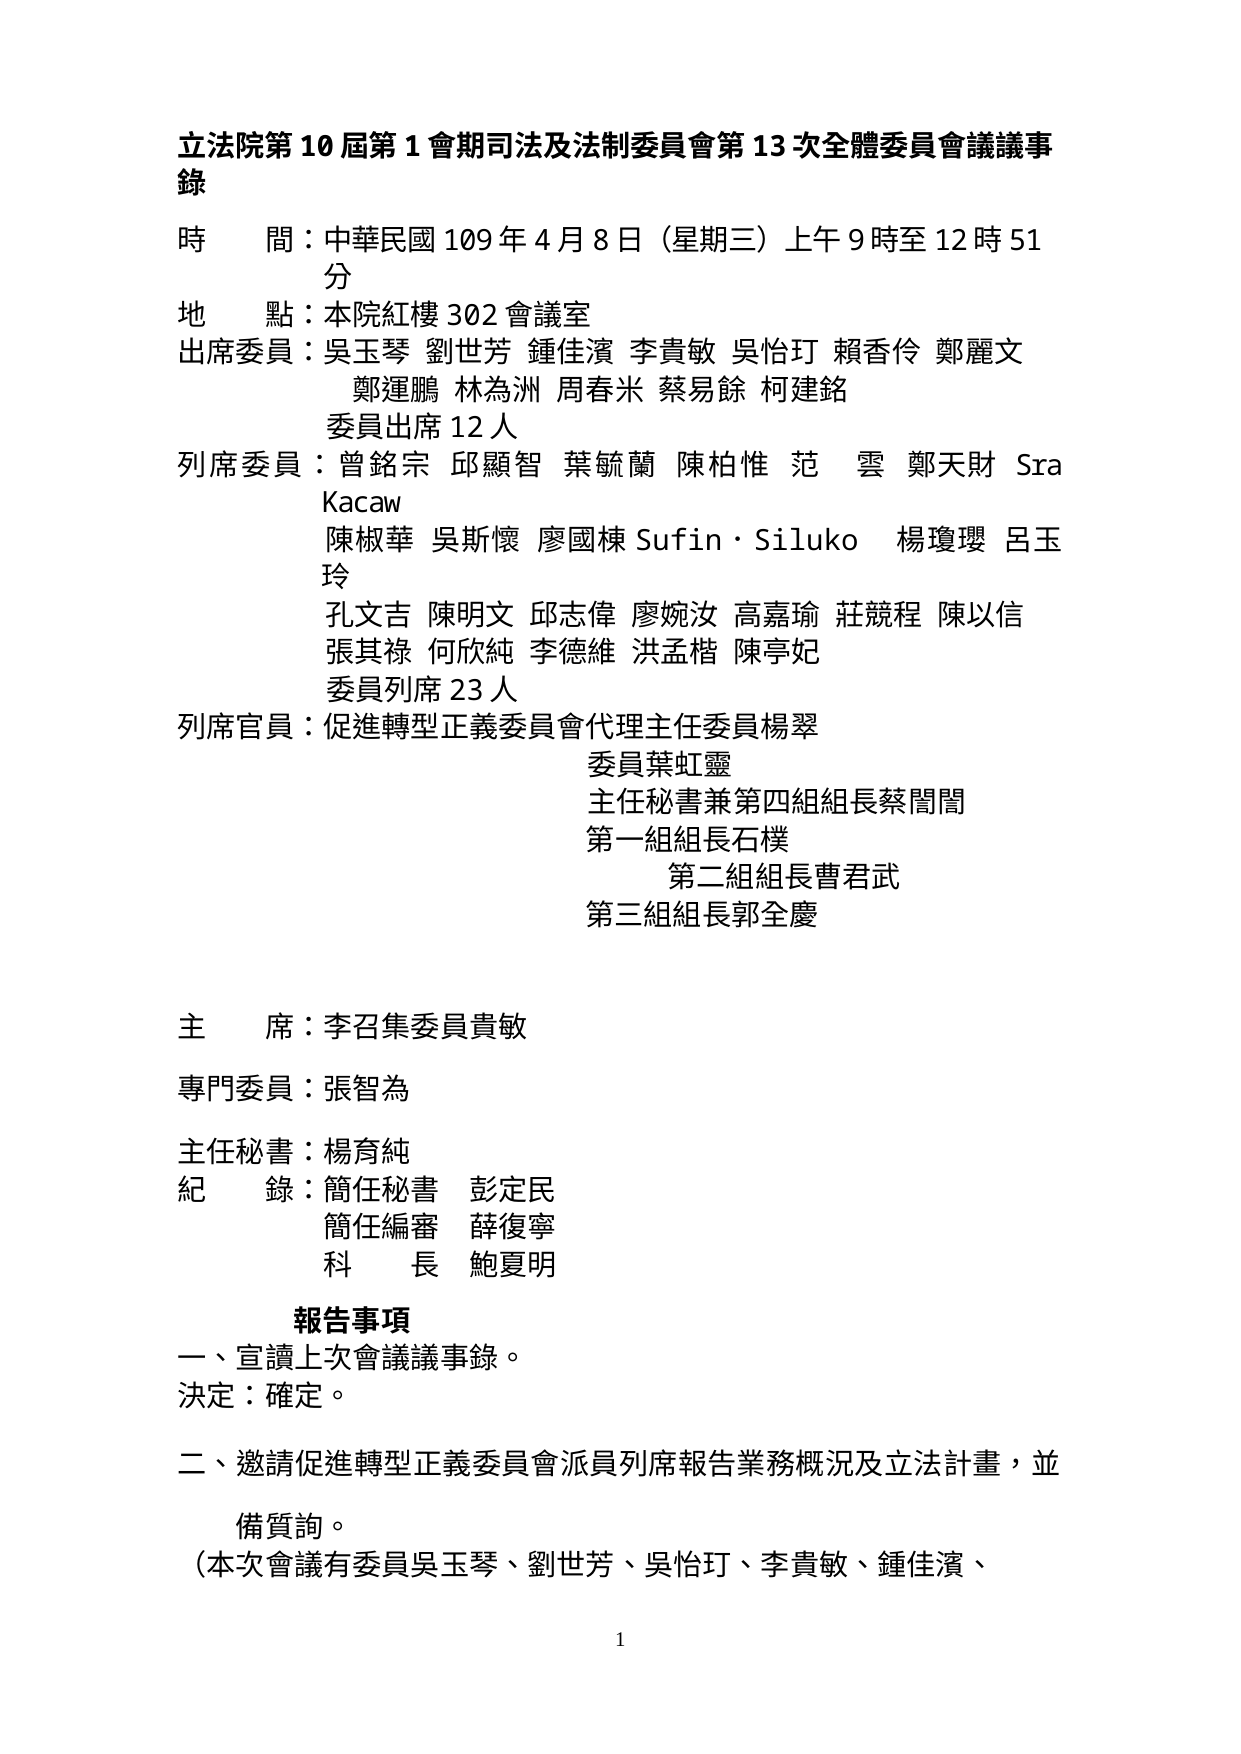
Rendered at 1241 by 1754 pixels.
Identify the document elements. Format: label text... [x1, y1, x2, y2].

text 列席委員：曾銘宗 邱顯智 葉毓蘭 陳柏惟 范 雲 鄭天財 Sra Kacaw [177, 445, 1063, 520]
text 決定：確定。 [177, 1376, 1063, 1414]
text 第一組組長石樸 [177, 820, 1063, 858]
text 立法院第10屆第1會期司法及法制委員會第13次全體委員會議議事錄 [177, 126, 1063, 201]
text 主 席：李召集委員貴敏 [177, 983, 1063, 1045]
text 主任秘書兼第四組組長蔡誾誾 [177, 783, 1063, 820]
text 專門委員：張智為 [177, 1045, 1063, 1108]
text 出席委員：吳玉琴 劉世芳 鍾佳濱 李貴敏 吳怡玎 賴香伶 鄭麗文 [177, 333, 1063, 370]
text 二、邀請促進轉型正義委員會派員列席報告業務概況及立法計畫，並備質詢。 [177, 1420, 1063, 1545]
text （本次會議有委員吳玉琴、劉世芳、吳怡玎、李貴敏、鍾佳濱、 [177, 1545, 1063, 1583]
text 列席官員：促進轉型正義委員會代理主任委員楊翠 [177, 708, 1063, 745]
text 科 長 鮑夏明 [177, 1245, 1063, 1283]
text 簡任編審 薛復寧 [177, 1208, 1063, 1245]
text 委員出席12人 [177, 408, 1063, 445]
text 第三組組長郭全慶 [207, 895, 1063, 933]
text 陳椒華 吳斯懷 廖國棟Sufin．Siluko 楊瓊瓔 呂玉玲 [321, 520, 1063, 595]
text 委員列席23人 [177, 670, 1063, 708]
text 張其祿 何欣純 李德維 洪孟楷 陳亭妃 [321, 633, 1063, 670]
text 時 間：中華民國109年4月8日（星期三）上午9時至12時51分 [177, 220, 1063, 295]
text 鄭運鵬 林為洲 周春米 蔡易餘 柯建銘 [177, 370, 1063, 408]
text 報告事項 [177, 1301, 1063, 1339]
text 主任秘書：楊育純 [177, 1108, 1063, 1170]
text 一、宣讀上次會議議事錄。 [177, 1339, 1063, 1376]
text 委員葉虹靈 [441, 745, 1063, 783]
text 第二組組長曹君武 [177, 858, 1063, 895]
text 地 點：本院紅樓302會議室 [177, 295, 1063, 333]
text 孔文吉 陳明文 邱志偉 廖婉汝 高嘉瑜 莊競程 陳以信 [321, 595, 1063, 633]
text 紀 錄：簡任秘書 彭定民 [177, 1170, 1063, 1208]
